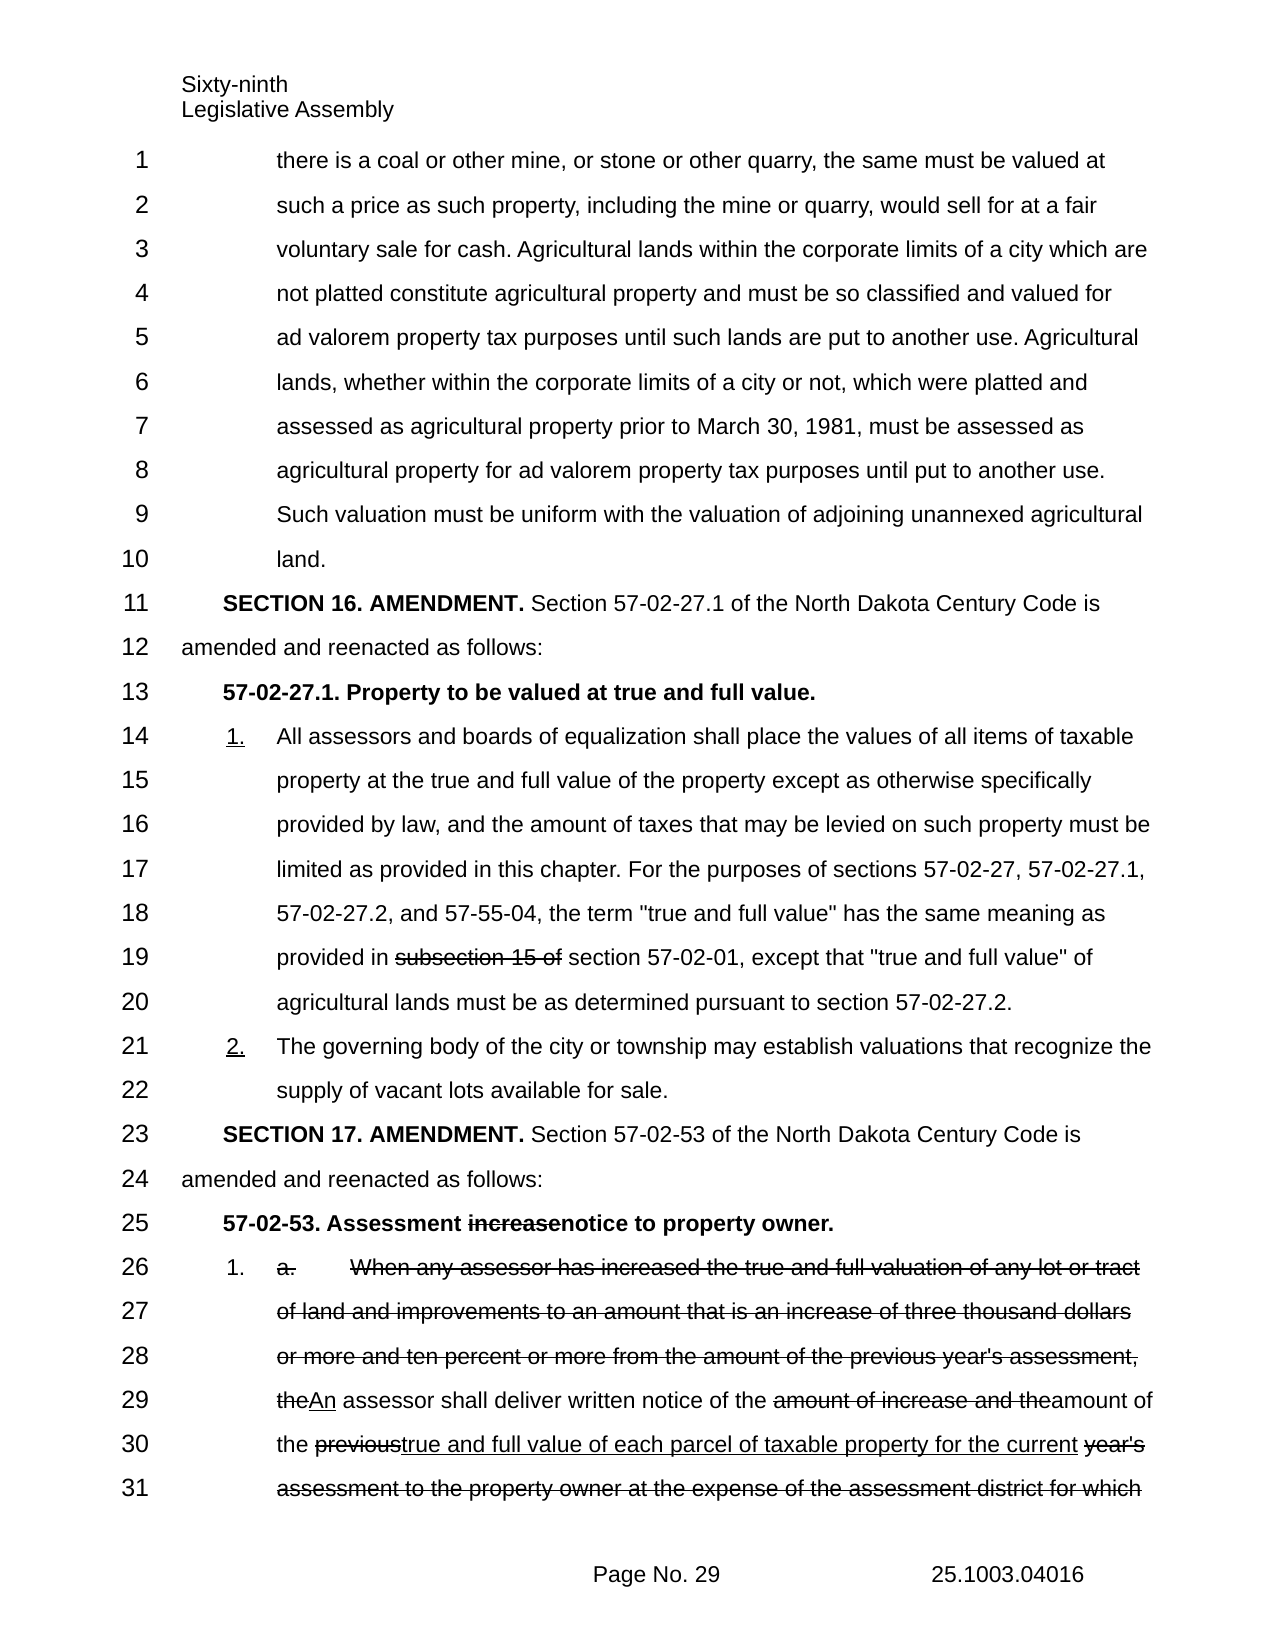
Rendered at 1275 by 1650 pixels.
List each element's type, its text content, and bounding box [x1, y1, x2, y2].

text 1. a. When any assessor has increased the true and full valuation of any lot or tract of land and improvements to an amount that is an increase of three thousand dollars or more and ten percent or more from the amount of the previous year's assessment, theAn assessor shall deliver written notice of the amount of increase and theamount of the previoustrue and full value of each parcel of taxable property for the current year's assessment to the property owner at the expense of the assessment district for which [181, 1240, 1154, 1506]
subtitle 57‑02‑53. Assessment increasenotice to property owner. [181, 1196, 1154, 1240]
text there is a coal or other mine, or stone or other quarry, the same must be valued at such a price as such property, including the mine or quarry, would sell for at a fair voluntary sale for cash. Agricultural lands within the corporate limits of a city which are not platted constitute agricultural property and must be so classified and valued for ad valorem property tax purposes until such lands are put to another use. Agricultural lands, whether within the corporate limits of a city or not, which were platted and assessed as agricultural property prior to March 30, 1981, must be assessed as agricultural property for ad valorem property tax purposes until put to another use. Such valuation must be uniform with the valuation of adjoining unannexed agricultural land. [181, 133, 1154, 576]
text 2. The governing body of the city or township may establish valuations that recognize the supply of vacant lots available for sale. [181, 1019, 1154, 1107]
subtitle 57‑02‑27.1. Property to be valued at true and full value. [181, 664, 1154, 709]
text 1. All assessors and boards of equalization shall place the values of all items of taxable property at the true and full value of the property except as otherwise specifically provided by law, and the amount of taxes that may be levied on such property must be limited as provided in this chapter. For the purposes of sections 57‑02‑27, 57‑02‑27.1, 57‑02‑27.2, and 57‑55‑04, the term "true and full value" has the same meaning as provided in subsection 15 of section 57‑02‑01, except that "true and full value" of agricultural lands must be as determined pursuant to section 57‑02‑27.2. [181, 709, 1154, 1019]
text SECTION 16. AMENDMENT. Section 57‑02‑27.1 of the North Dakota Century Code is amended and reenacted as follows: [181, 576, 1154, 664]
text SECTION 17. AMENDMENT. Section 57‑02‑53 of the North Dakota Century Code is amended and reenacted as follows: [181, 1107, 1154, 1196]
